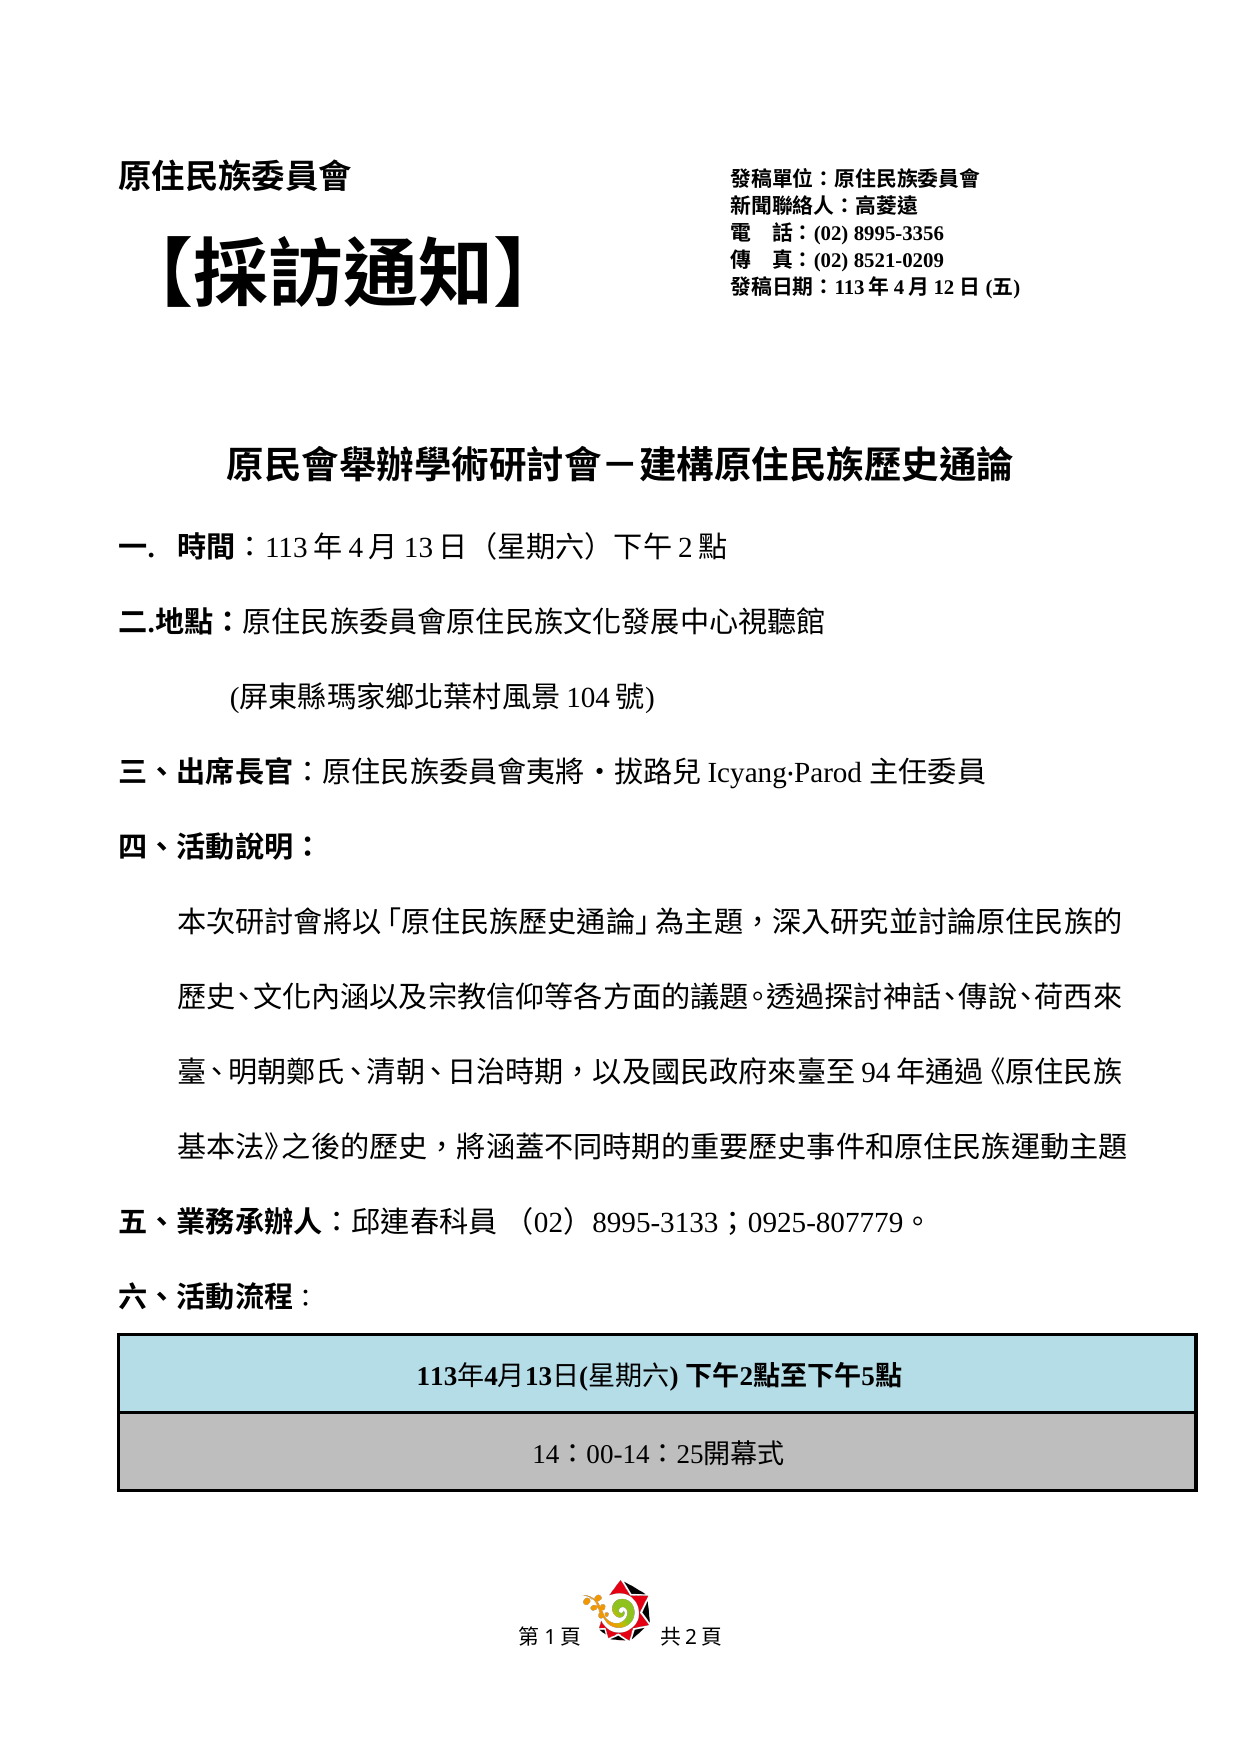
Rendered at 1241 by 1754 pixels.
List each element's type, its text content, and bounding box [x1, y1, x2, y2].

text 六、活動流程： [118, 1258, 1122, 1333]
text 四、活動說明： [118, 808, 1122, 883]
text 原住民族委員會 [118, 137, 1122, 212]
text 傳 真：(02) 8521-0209 [730, 246, 1225, 273]
text 本次研討會將以「原住民族歷史通論」為主題，深入研究並討論原住民族的歷史、文化內涵以及宗教信仰等各方面的議題。透過探討神話、傳說、荷西來臺、明朝鄭氏、清朝、日治時期，以及國民政府來臺至94年通過《原住民族基本法》之後的歷史，將涵蓋不同時期的重要歷史事件和原住民族運動主題。 [177, 883, 1122, 1183]
text 五、業務承辦人：邱連春科員 （02）8995-3133；0925-807779。 [118, 1183, 1122, 1258]
text 【採訪通知】 [118, 212, 730, 324]
text 三、出席長官：原住民族委員會夷將‧拔路兒Icyang‧Parod 主任委員 [118, 733, 1122, 808]
text 新聞聯絡人：高菱遠 [730, 192, 1225, 219]
picture [581, 1580, 660, 1645]
text 原民會舉辦學術研討會－建構原住民族歷史通論 [118, 437, 1122, 489]
text 發稿日期：113年4月12 日 (五) [730, 273, 1225, 300]
text (屏東縣瑪家鄉北葉村風景104號) [193, 658, 1122, 733]
list 地點：原住民族委員會原住民族文化發展中心視聽館 [118, 583, 1122, 658]
text 發稿單位：原住民族委員會 [730, 165, 1225, 192]
table_header 113年4月13日(星期六) 下午2點至下午5點 [120, 1336, 1194, 1411]
text 電子郵件：tsairou816@cip.gov.tw [715, 300, 1240, 363]
list 時間：113年4月13日（星期六）下午2點 [118, 508, 1122, 583]
table_cell 14：00-14：25開幕式 [120, 1414, 1194, 1489]
text 電 話：(02) 8995-3356 [730, 219, 1225, 246]
